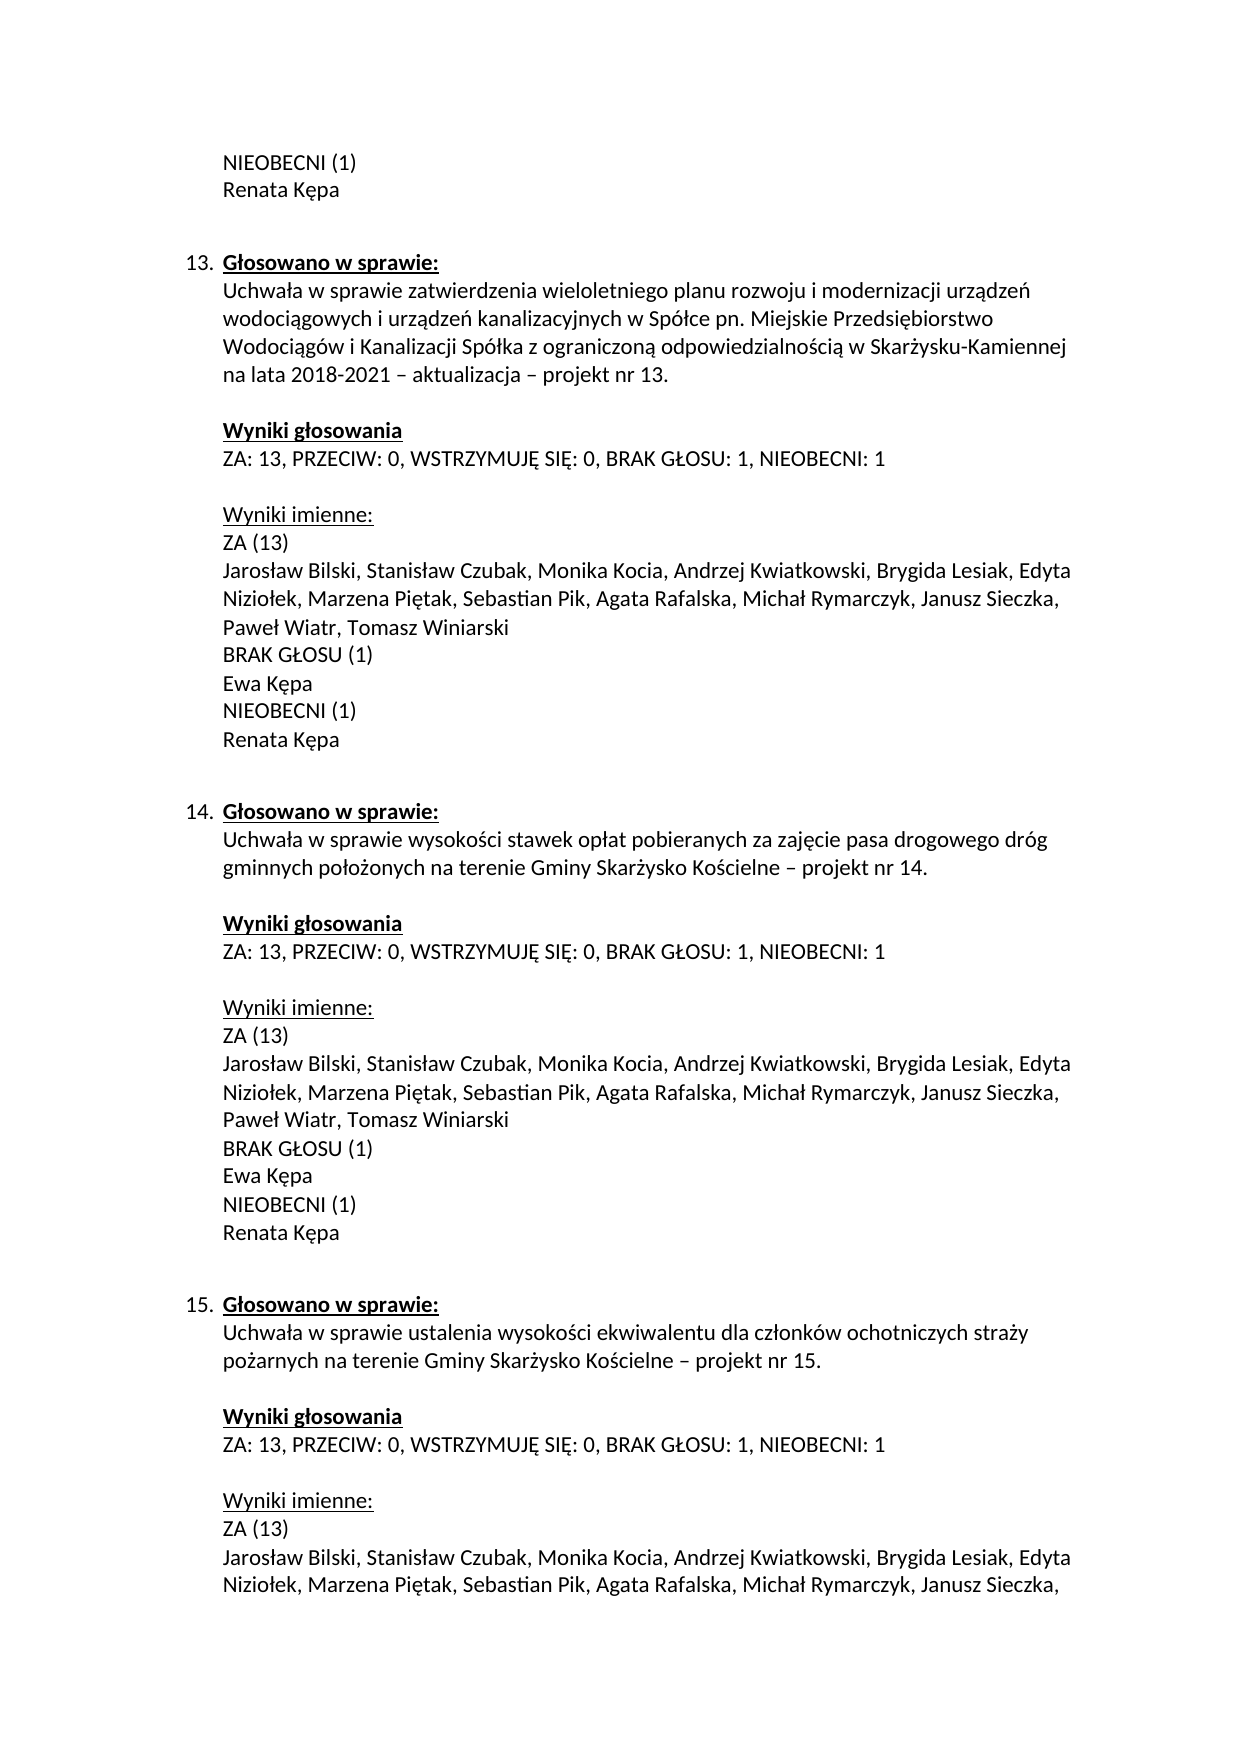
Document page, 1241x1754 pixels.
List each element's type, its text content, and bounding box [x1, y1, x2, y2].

list Głosowano w sprawie: Uchwała w sprawie wysokości stawek opłat pobieranych za zajęcie pasa drogowego dróg gminnych położonych na terenie Gminy Skarżysko Kościelne – projekt nr 14. Wyniki głosowania ZA: 13, PRZECIW: 0, WSTRZYMUJĘ SIĘ: 0, BRAK GŁOSU: 1, NIEOBECNI: 1 Wyniki imienne: ZA (13) Jarosław Bilski, Stanisław Czubak, Monika Kocia, Andrzej Kwiatkowski, Brygida Lesiak, Edyta Niziołek, Marzena Piętak, Sebastian Pik, Agata Rafalska, Michał Rymarczyk, Janusz Sieczka, Paweł Wiatr, Tomasz Winiarski BRAK GŁOSU (1) Ewa Kępa NIEOBECNI (1) Renata Kępa [185, 797, 1093, 1246]
list Głosowano w sprawie: Uchwała w sprawie ustalenia wysokości ekwiwalentu dla członków ochotniczych straży pożarnych na terenie Gminy Skarżysko Kościelne – projekt nr 15. Wyniki głosowania ZA: 13, PRZECIW: 0, WSTRZYMUJĘ SIĘ: 0, BRAK GŁOSU: 1, NIEOBECNI: 1 Wyniki imienne: ZA (13) Jarosław Bilski, Stanisław Czubak, Monika Kocia, Andrzej Kwiatkowski, Brygida Lesiak, Edyta Niziołek, Marzena Piętak, Sebastian Pik, Agata Rafalska, Michał Rymarczyk, Janusz Sieczka, [185, 1290, 1093, 1599]
list Głosowano w sprawie: Uchwała w sprawie zatwierdzenia wieloletniego planu rozwoju i modernizacji urządzeń wodociągowych i urządzeń kanalizacyjnych w Spółce pn. Miejskie Przedsiębiorstwo Wodociągów i Kanalizacji Spółka z ograniczoną odpowiedzialnością w Skarżysku-Kamiennej na lata 2018-2021 – aktualizacja – projekt nr 13. Wyniki głosowania ZA: 13, PRZECIW: 0, WSTRZYMUJĘ SIĘ: 0, BRAK GŁOSU: 1, NIEOBECNI: 1 Wyniki imienne: ZA (13) Jarosław Bilski, Stanisław Czubak, Monika Kocia, Andrzej Kwiatkowski, Brygida Lesiak, Edyta Niziołek, Marzena Piętak, Sebastian Pik, Agata Rafalska, Michał Rymarczyk, Janusz Sieczka, Paweł Wiatr, Tomasz Winiarski BRAK GŁOSU (1) Ewa Kępa NIEOBECNI (1) Renata Kępa [185, 248, 1093, 753]
list NIEOBECNI (1) Renata Kępa [185, 148, 1093, 204]
